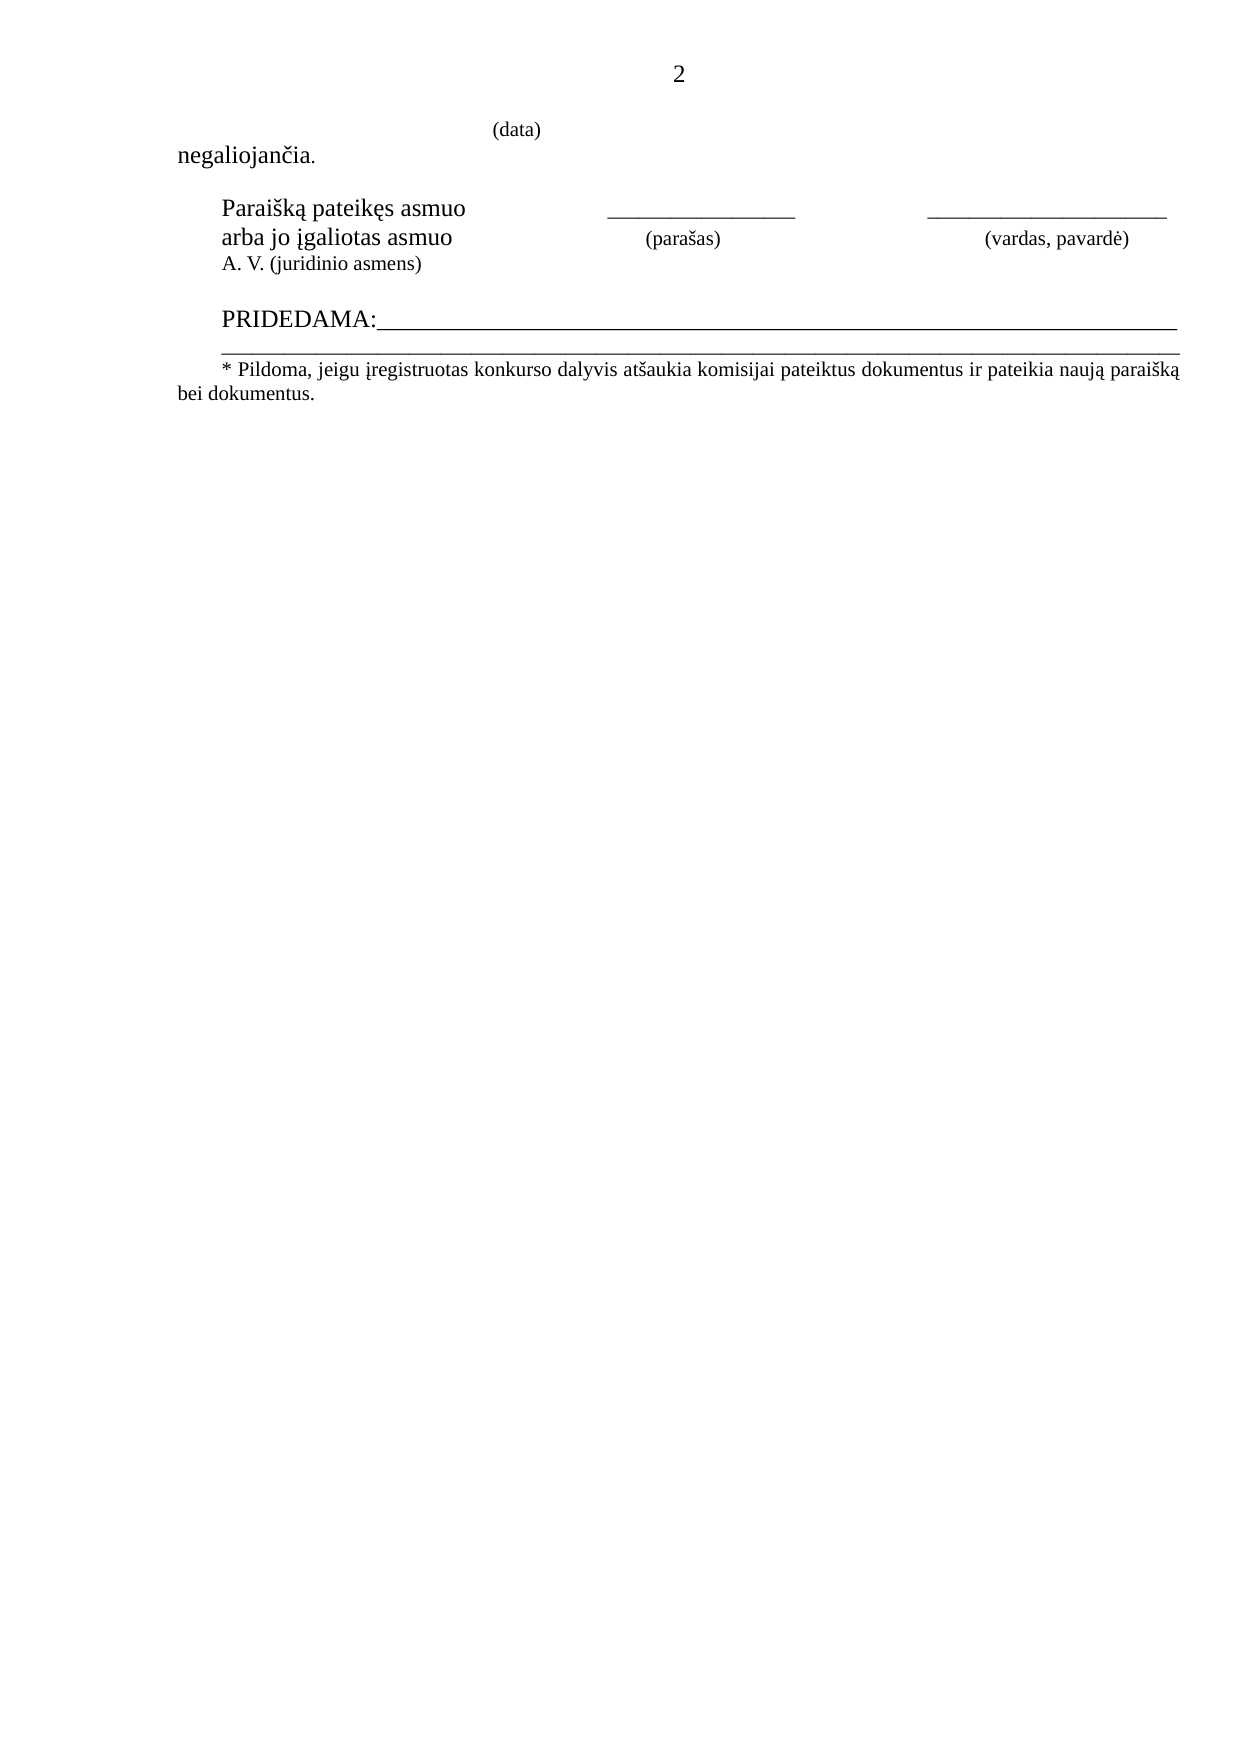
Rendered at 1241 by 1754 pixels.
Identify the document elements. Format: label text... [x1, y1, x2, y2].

text A. V. (juridinio asmens) [177, 251, 1181, 275]
text negaliojančia. [177, 141, 1181, 169]
text Paraišką pateikęs asmuo __________________ _______________________ [177, 193, 1181, 222]
text * Pildoma, jeigu įregistruotas konkurso dalyvis atšaukia komisijai pateiktus dokumentus ir pateikia naują paraišką bei dokumentus. [177, 357, 1181, 405]
text ____________________________________________________________________________________________ [177, 332, 1181, 357]
text PRIDEDAMA:________________________________________________________________ [177, 304, 1181, 332]
text arba jo įgaliotas asmuo (parašas) (vardas, pavardė) [177, 222, 1181, 251]
text (data) [177, 117, 1181, 141]
